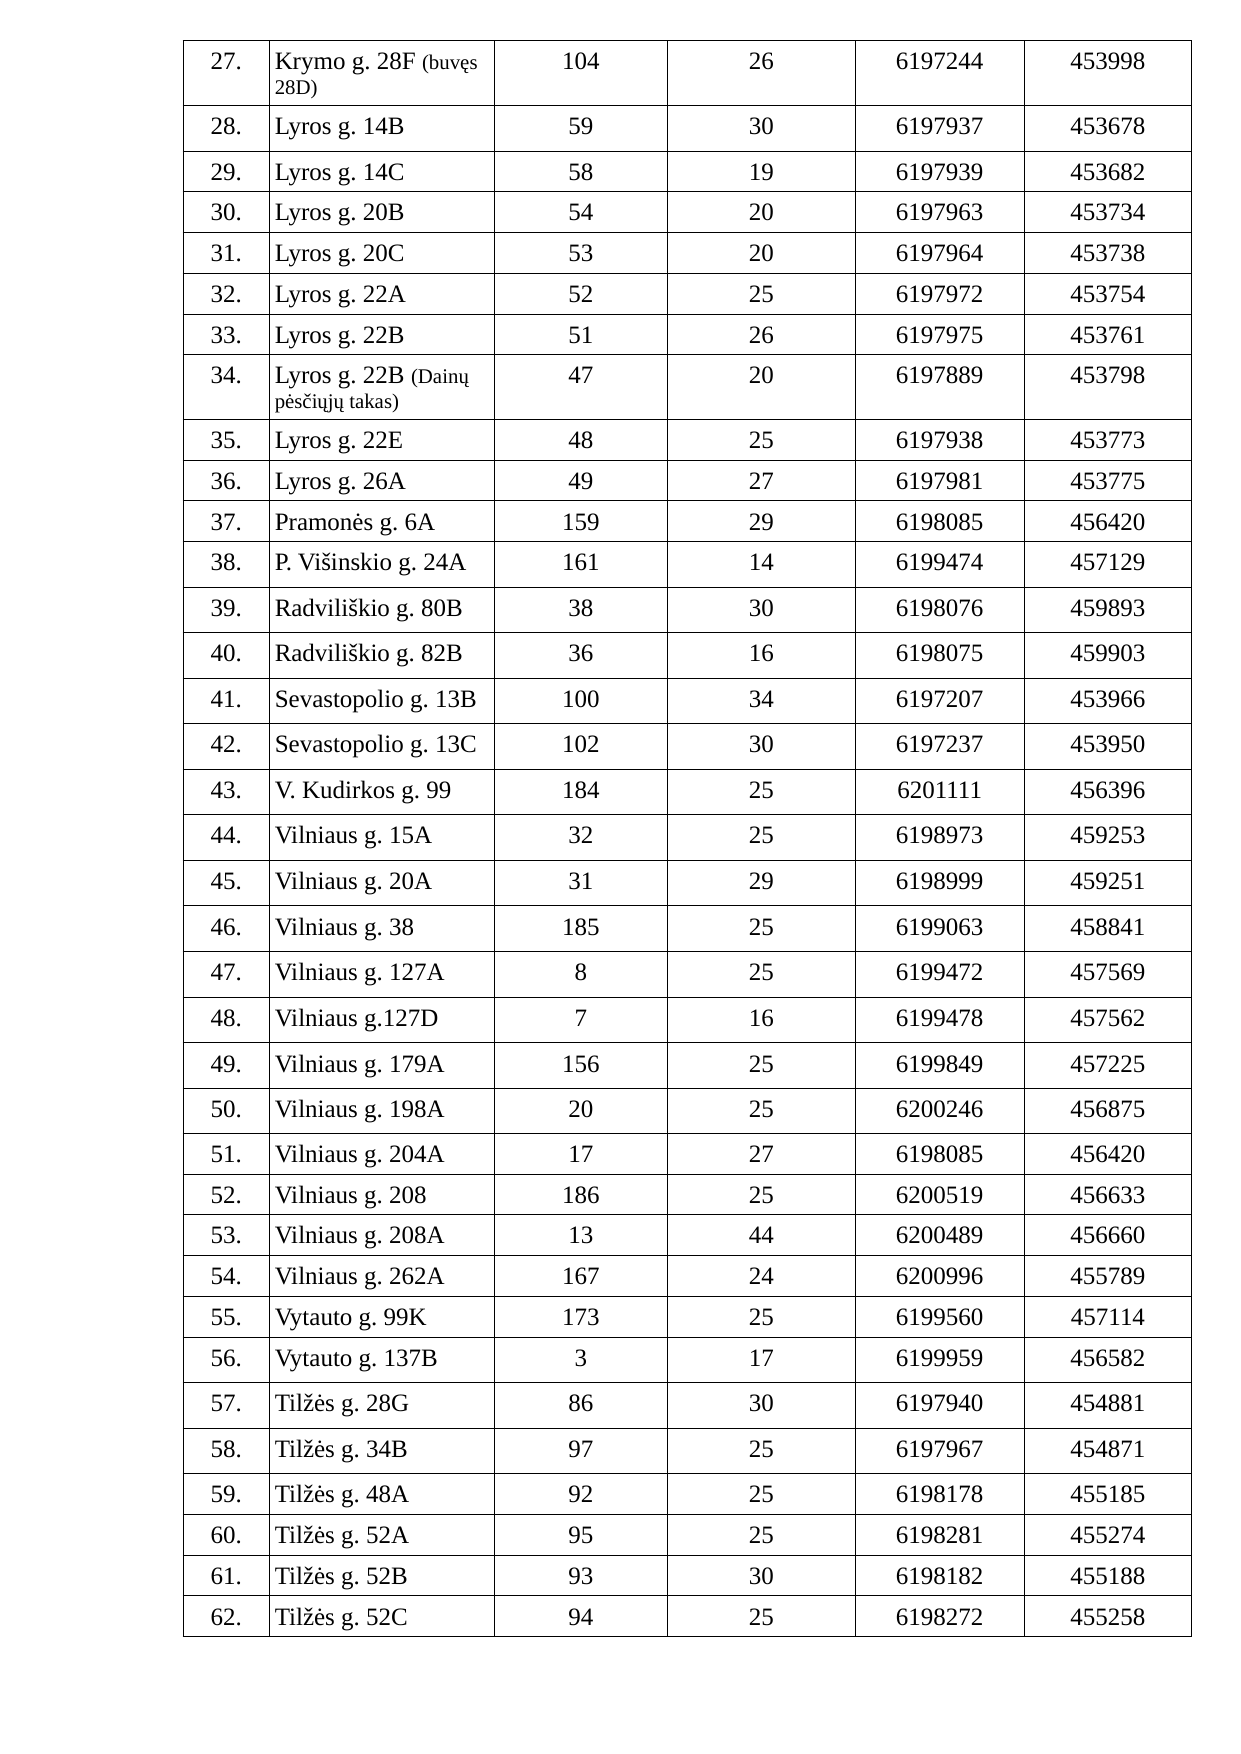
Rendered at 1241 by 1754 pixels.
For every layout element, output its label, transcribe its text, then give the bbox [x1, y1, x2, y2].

table_cell 29 [668, 861, 855, 905]
table_cell 29. [184, 152, 269, 191]
table_cell 453678 [1025, 106, 1191, 151]
table_cell 49. [184, 1043, 269, 1087]
table_cell 17 [668, 1338, 855, 1382]
table_cell 27 [668, 1134, 855, 1174]
table_cell 453950 [1025, 724, 1191, 769]
table_cell 29 [668, 501, 855, 541]
table_cell 6197967 [856, 1429, 1024, 1473]
table_cell 6198178 [856, 1474, 1024, 1514]
table_cell 6198272 [856, 1596, 1024, 1636]
table_cell Lyros g. 22B (Dainų pėsčiųjų takas) [270, 355, 494, 419]
table_cell 19 [668, 152, 855, 191]
table_cell 456396 [1025, 770, 1191, 814]
table_cell 30 [668, 1383, 855, 1428]
table_cell 25 [668, 1474, 855, 1514]
table_cell 33. [184, 315, 269, 354]
table_cell 38. [184, 542, 269, 587]
table_cell 25 [668, 1515, 855, 1554]
table_cell Vytauto g. 137B [270, 1338, 494, 1382]
table_cell 459903 [1025, 633, 1191, 678]
table_cell 456633 [1025, 1175, 1191, 1214]
table_cell 30 [668, 106, 855, 151]
table_cell 59. [184, 1474, 269, 1514]
table_cell 6199472 [856, 952, 1024, 996]
table_cell 31. [184, 233, 269, 273]
table_cell 184 [495, 770, 667, 814]
table_cell Lyros g. 14B [270, 106, 494, 151]
table_cell 457225 [1025, 1043, 1191, 1087]
table_cell 453682 [1025, 152, 1191, 191]
table_cell 453738 [1025, 233, 1191, 273]
table_cell 453775 [1025, 461, 1191, 500]
table_cell Sevastopolio g. 13C [270, 724, 494, 769]
table_cell 453734 [1025, 192, 1191, 232]
table_cell 26 [668, 315, 855, 354]
table_cell 455789 [1025, 1256, 1191, 1296]
table_cell Radviliškio g. 82B [270, 633, 494, 678]
table_cell 6197963 [856, 192, 1024, 232]
table_cell 51 [495, 315, 667, 354]
table_cell 6198075 [856, 633, 1024, 678]
table_cell 6197981 [856, 461, 1024, 500]
table_cell 159 [495, 501, 667, 541]
table_cell 20 [668, 355, 855, 419]
table_cell Tilžės g. 52A [270, 1515, 494, 1554]
table_cell 32 [495, 815, 667, 860]
table_cell 102 [495, 724, 667, 769]
table_cell 453998 [1025, 41, 1191, 105]
table_cell 47. [184, 952, 269, 996]
table_cell 453798 [1025, 355, 1191, 419]
table_cell 94 [495, 1596, 667, 1636]
table_cell 453754 [1025, 274, 1191, 313]
table_cell Vilniaus g. 208A [270, 1215, 494, 1255]
table_cell 173 [495, 1297, 667, 1337]
table_cell 97 [495, 1429, 667, 1473]
table_cell 6197939 [856, 152, 1024, 191]
table_cell 25 [668, 1429, 855, 1473]
table_cell 167 [495, 1256, 667, 1296]
table_cell 16 [668, 998, 855, 1042]
table_cell P. Višinskio g. 24A [270, 542, 494, 587]
table_cell 6197975 [856, 315, 1024, 354]
table_cell Lyros g. 20B [270, 192, 494, 232]
table_cell 54 [495, 192, 667, 232]
table_cell 6198182 [856, 1556, 1024, 1595]
table_cell 35. [184, 420, 269, 460]
table_cell 14 [668, 542, 855, 587]
table_cell 56. [184, 1338, 269, 1382]
table_cell 7 [495, 998, 667, 1042]
table_cell 53 [495, 233, 667, 273]
table_cell 28. [184, 106, 269, 151]
table_cell Vilniaus g. 15A [270, 815, 494, 860]
table_cell 53. [184, 1215, 269, 1255]
table_cell 58 [495, 152, 667, 191]
table_cell 104 [495, 41, 667, 105]
table_cell V. Kudirkos g. 99 [270, 770, 494, 814]
table_cell 42. [184, 724, 269, 769]
table_cell 455185 [1025, 1474, 1191, 1514]
table_cell 27 [668, 461, 855, 500]
table_cell 6199560 [856, 1297, 1024, 1337]
table_cell 6200489 [856, 1215, 1024, 1255]
table_cell Tilžės g. 52B [270, 1556, 494, 1595]
table_cell 25 [668, 274, 855, 313]
table_cell 456875 [1025, 1089, 1191, 1133]
table_cell Vilniaus g. 204A [270, 1134, 494, 1174]
table_cell 6197889 [856, 355, 1024, 419]
table_cell 6197237 [856, 724, 1024, 769]
table_cell 6198281 [856, 1515, 1024, 1554]
table_cell 454881 [1025, 1383, 1191, 1428]
table_cell 25 [668, 906, 855, 951]
table_cell 25 [668, 1596, 855, 1636]
table_cell Lyros g. 22E [270, 420, 494, 460]
table_cell Vilniaus g. 198A [270, 1089, 494, 1133]
table_cell 36 [495, 633, 667, 678]
table_cell 25 [668, 770, 855, 814]
table_cell 453773 [1025, 420, 1191, 460]
table_cell 39. [184, 588, 269, 632]
table_cell 6199849 [856, 1043, 1024, 1087]
table_cell 25 [668, 1297, 855, 1337]
table_cell 459253 [1025, 815, 1191, 860]
table_cell 43. [184, 770, 269, 814]
table_cell 8 [495, 952, 667, 996]
table_cell 16 [668, 633, 855, 678]
table_cell 6198085 [856, 1134, 1024, 1174]
table_cell 58. [184, 1429, 269, 1473]
table_cell 52 [495, 274, 667, 313]
table_cell Sevastopolio g. 13B [270, 679, 494, 723]
table_cell 100 [495, 679, 667, 723]
table_cell Vilniaus g. 262A [270, 1256, 494, 1296]
table_cell 45. [184, 861, 269, 905]
table_cell 32. [184, 274, 269, 313]
table_cell 93 [495, 1556, 667, 1595]
table_cell 31 [495, 861, 667, 905]
table_cell 3 [495, 1338, 667, 1382]
table_cell Vilniaus g. 20A [270, 861, 494, 905]
table_cell 6197207 [856, 679, 1024, 723]
table_cell 6200996 [856, 1256, 1024, 1296]
table_cell 30 [668, 724, 855, 769]
table_cell 6199474 [856, 542, 1024, 587]
table_cell 52. [184, 1175, 269, 1214]
table_cell Lyros g. 22A [270, 274, 494, 313]
table_cell 6199478 [856, 998, 1024, 1042]
table_cell Radviliškio g. 80B [270, 588, 494, 632]
table_cell 454871 [1025, 1429, 1191, 1473]
table_cell 6198076 [856, 588, 1024, 632]
table_cell 17 [495, 1134, 667, 1174]
table_cell 6197938 [856, 420, 1024, 460]
table_cell Vilniaus g. 38 [270, 906, 494, 951]
table_cell 459893 [1025, 588, 1191, 632]
table_cell 34 [668, 679, 855, 723]
table_cell 47 [495, 355, 667, 419]
table_cell 6198999 [856, 861, 1024, 905]
table_cell 30 [668, 588, 855, 632]
table_cell Tilžės g. 52C [270, 1596, 494, 1636]
table_cell 13 [495, 1215, 667, 1255]
table_cell 62. [184, 1596, 269, 1636]
table_cell 57. [184, 1383, 269, 1428]
table_cell 455274 [1025, 1515, 1191, 1554]
table_cell Vytauto g. 99K [270, 1297, 494, 1337]
table_cell 30 [668, 1556, 855, 1595]
table_cell 49 [495, 461, 667, 500]
table_cell 456420 [1025, 501, 1191, 541]
table_cell 6201111 [856, 770, 1024, 814]
table_cell Pramonės g. 6A [270, 501, 494, 541]
table_cell 46. [184, 906, 269, 951]
table_cell 92 [495, 1474, 667, 1514]
table_cell 55. [184, 1297, 269, 1337]
table_cell 456420 [1025, 1134, 1191, 1174]
table_cell 6197964 [856, 233, 1024, 273]
table_cell Lyros g. 14C [270, 152, 494, 191]
table_cell 38 [495, 588, 667, 632]
table_cell Vilniaus g.127D [270, 998, 494, 1042]
table_cell Krymo g. 28F (buvęs 28D) [270, 41, 494, 105]
table_cell 6200519 [856, 1175, 1024, 1214]
table_cell 6197937 [856, 106, 1024, 151]
table_cell 61. [184, 1556, 269, 1595]
table_cell 44. [184, 815, 269, 860]
table_cell 41. [184, 679, 269, 723]
table_cell 456660 [1025, 1215, 1191, 1255]
table_cell 37. [184, 501, 269, 541]
table_cell 457569 [1025, 952, 1191, 996]
table_cell 185 [495, 906, 667, 951]
table_cell 455188 [1025, 1556, 1191, 1595]
table_cell 459251 [1025, 861, 1191, 905]
table_cell 95 [495, 1515, 667, 1554]
table_cell 30. [184, 192, 269, 232]
table_cell Tilžės g. 34B [270, 1429, 494, 1473]
table_cell 186 [495, 1175, 667, 1214]
table_cell 457129 [1025, 542, 1191, 587]
table_cell 25 [668, 1175, 855, 1214]
table_cell 48. [184, 998, 269, 1042]
table_cell 51. [184, 1134, 269, 1174]
table_cell 60. [184, 1515, 269, 1554]
table_cell 86 [495, 1383, 667, 1428]
table_cell Tilžės g. 48A [270, 1474, 494, 1514]
table_cell 6198085 [856, 501, 1024, 541]
table_cell Vilniaus g. 208 [270, 1175, 494, 1214]
table_cell 6197940 [856, 1383, 1024, 1428]
table_cell 25 [668, 420, 855, 460]
table_cell Vilniaus g. 179A [270, 1043, 494, 1087]
table_cell 34. [184, 355, 269, 419]
table_cell 40. [184, 633, 269, 678]
table_cell 6197244 [856, 41, 1024, 105]
table_cell 161 [495, 542, 667, 587]
table_cell 156 [495, 1043, 667, 1087]
table_cell 6198973 [856, 815, 1024, 860]
table_cell 6199063 [856, 906, 1024, 951]
table_cell 25 [668, 1043, 855, 1087]
table_cell 455258 [1025, 1596, 1191, 1636]
table_cell 453761 [1025, 315, 1191, 354]
table_cell 6197972 [856, 274, 1024, 313]
table_cell 456582 [1025, 1338, 1191, 1382]
table_cell 6200246 [856, 1089, 1024, 1133]
table_cell 25 [668, 815, 855, 860]
table_cell Lyros g. 26A [270, 461, 494, 500]
table_cell 25 [668, 1089, 855, 1133]
table_cell 25 [668, 952, 855, 996]
table_cell 26 [668, 41, 855, 105]
table_cell 20 [495, 1089, 667, 1133]
table_cell 458841 [1025, 906, 1191, 951]
table_cell 50. [184, 1089, 269, 1133]
table_cell 457114 [1025, 1297, 1191, 1337]
table_cell 59 [495, 106, 667, 151]
table_cell 453966 [1025, 679, 1191, 723]
table_cell 20 [668, 192, 855, 232]
table_cell 6199959 [856, 1338, 1024, 1382]
table_cell 457562 [1025, 998, 1191, 1042]
table_cell Lyros g. 20C [270, 233, 494, 273]
table_cell Tilžės g. 28G [270, 1383, 494, 1428]
table_cell 36. [184, 461, 269, 500]
table_cell 27. [184, 41, 269, 105]
table_cell 20 [668, 233, 855, 273]
table_cell 54. [184, 1256, 269, 1296]
table_cell Vilniaus g. 127A [270, 952, 494, 996]
table_cell 24 [668, 1256, 855, 1296]
table_cell 44 [668, 1215, 855, 1255]
table_cell Lyros g. 22B [270, 315, 494, 354]
table_cell 48 [495, 420, 667, 460]
